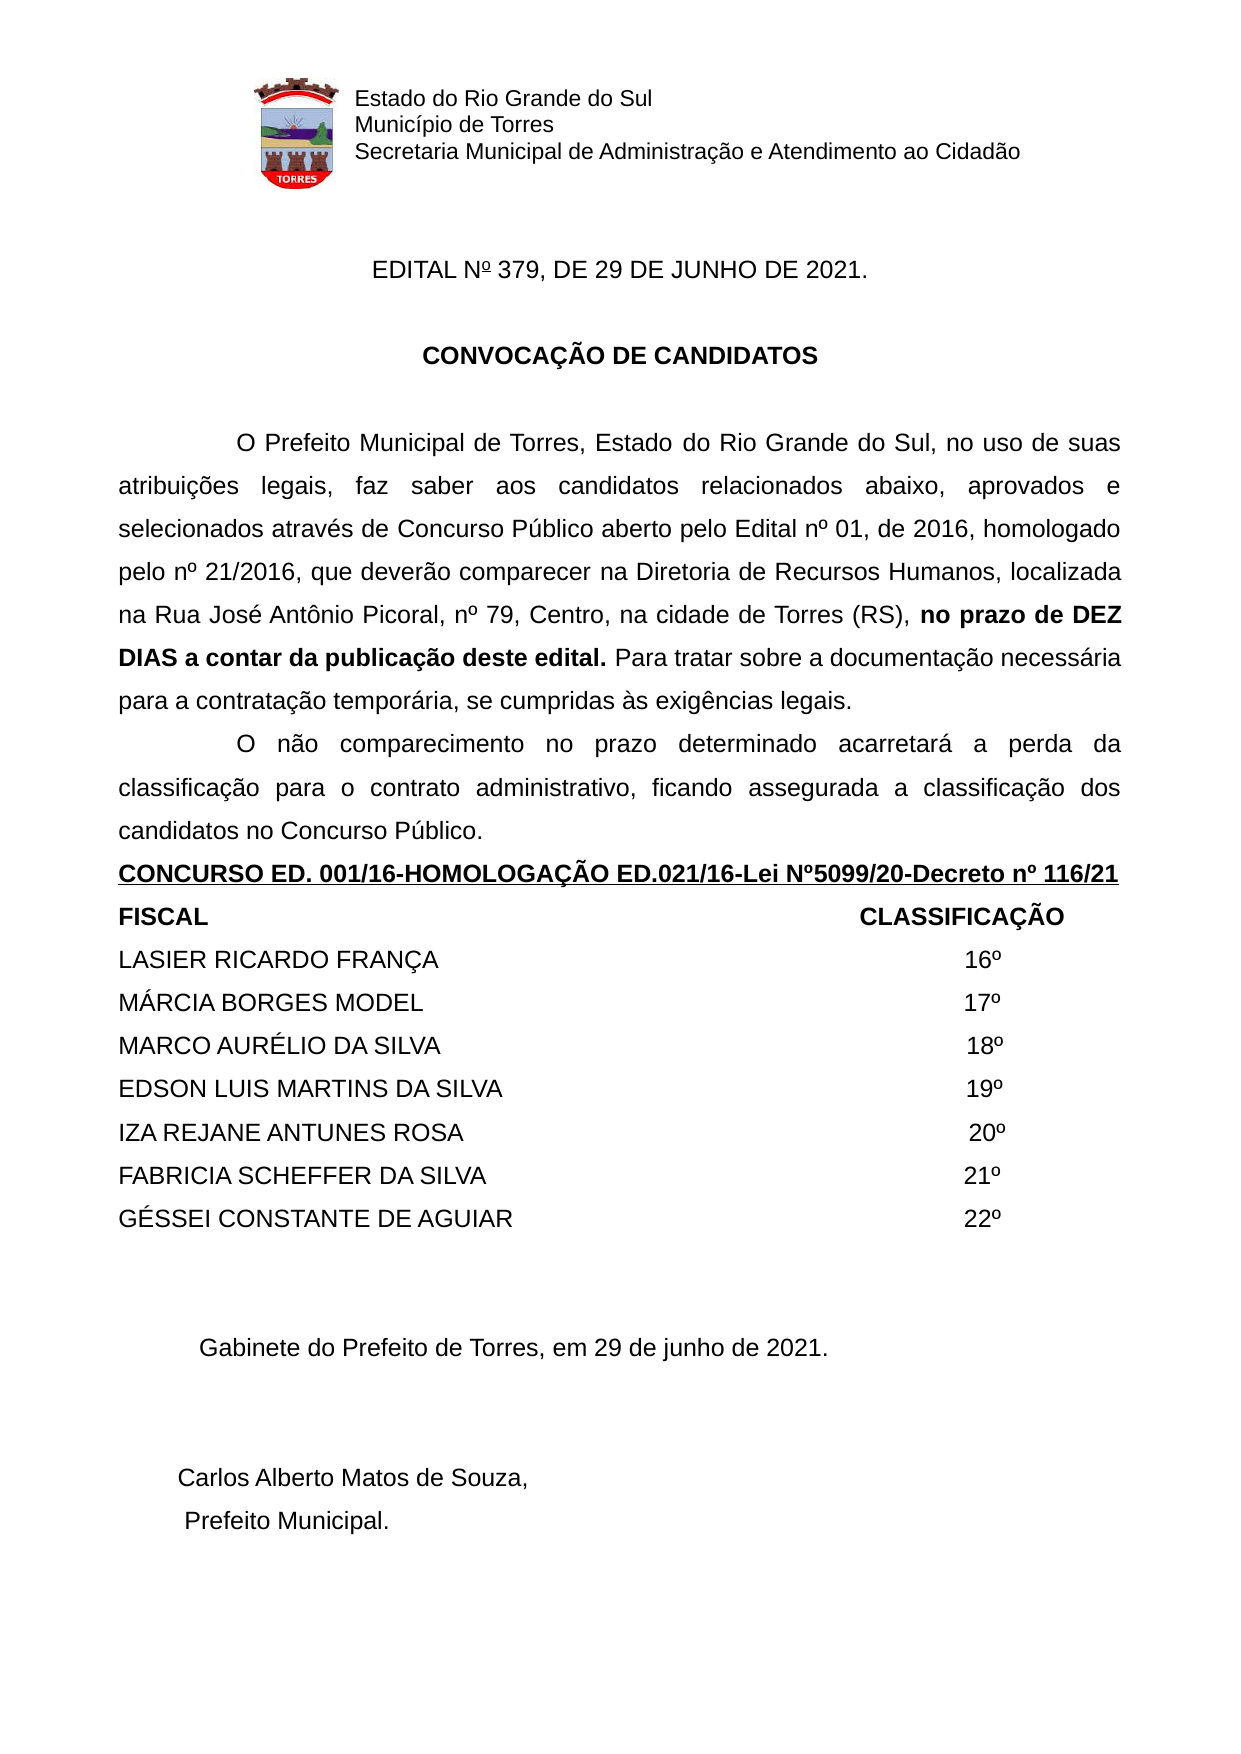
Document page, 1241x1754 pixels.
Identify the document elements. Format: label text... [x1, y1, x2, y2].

text FABRICIA SCHEFFER DA SILVA 21º [118, 1161, 1122, 1189]
text Carlos Alberto Matos de Souza, [177, 1462, 1122, 1491]
text CONCURSO ED. 001/16-HOMOLOGAÇÃO ED.021/16-Lei Nº5099/20-Decreto nº 116/21 [118, 859, 1122, 887]
text MÁRCIA BORGES MODEL 17º [118, 988, 1122, 1017]
text CONVOCAÇÃO DE CANDIDATOS [118, 341, 1122, 370]
text Prefeito Municipal. [177, 1506, 1122, 1534]
text EDSON LUIS MARTINS DA SILVA 19º [118, 1074, 1122, 1103]
text FISCAL CLASSIFICAÇÃO [118, 902, 1122, 931]
picture [253, 78, 339, 189]
text O Prefeito Municipal de Torres, Estado do Rio Grande do Sul, no uso de suas atribuições legais, faz saber aos candidatos relacionados abaixo, aprovados e selecionados através de Concurso Público aberto pelo Edital nº 01, de 2016, homologado pelo nº 21/2016, que deverão comparecer na Diretoria de Recursos Humanos, localizada na Rua José Antônio Picoral, nº 79, Centro, na cidade de Torres (RS), no prazo de DEZ DIAS a contar da publicação deste edital. Para tratar sobre a documentação necessária para a contratação temporária, se cumpridas às exigências legais. [118, 427, 1122, 715]
text EDITAL No 379, DE 29 DE JUNHO DE 2021. [118, 255, 1122, 284]
text LASIER RICARDO FRANÇA 16º [118, 945, 1122, 974]
text IZA REJANE ANTUNES ROSA 20º [118, 1117, 1122, 1146]
text O não comparecimento no prazo determinado acarretará a perda da classificação para o contrato administrativo, ficando assegurada a classificação dos candidatos no Concurso Público. [118, 729, 1122, 844]
text GÉSSEI CONSTANTE DE AGUIAR 22º [118, 1204, 1122, 1232]
text Gabinete do Prefeito de Torres, em 29 de junho de 2021. [118, 1333, 1122, 1362]
text MARCO AURÉLIO DA SILVA 18º [118, 1031, 1122, 1060]
